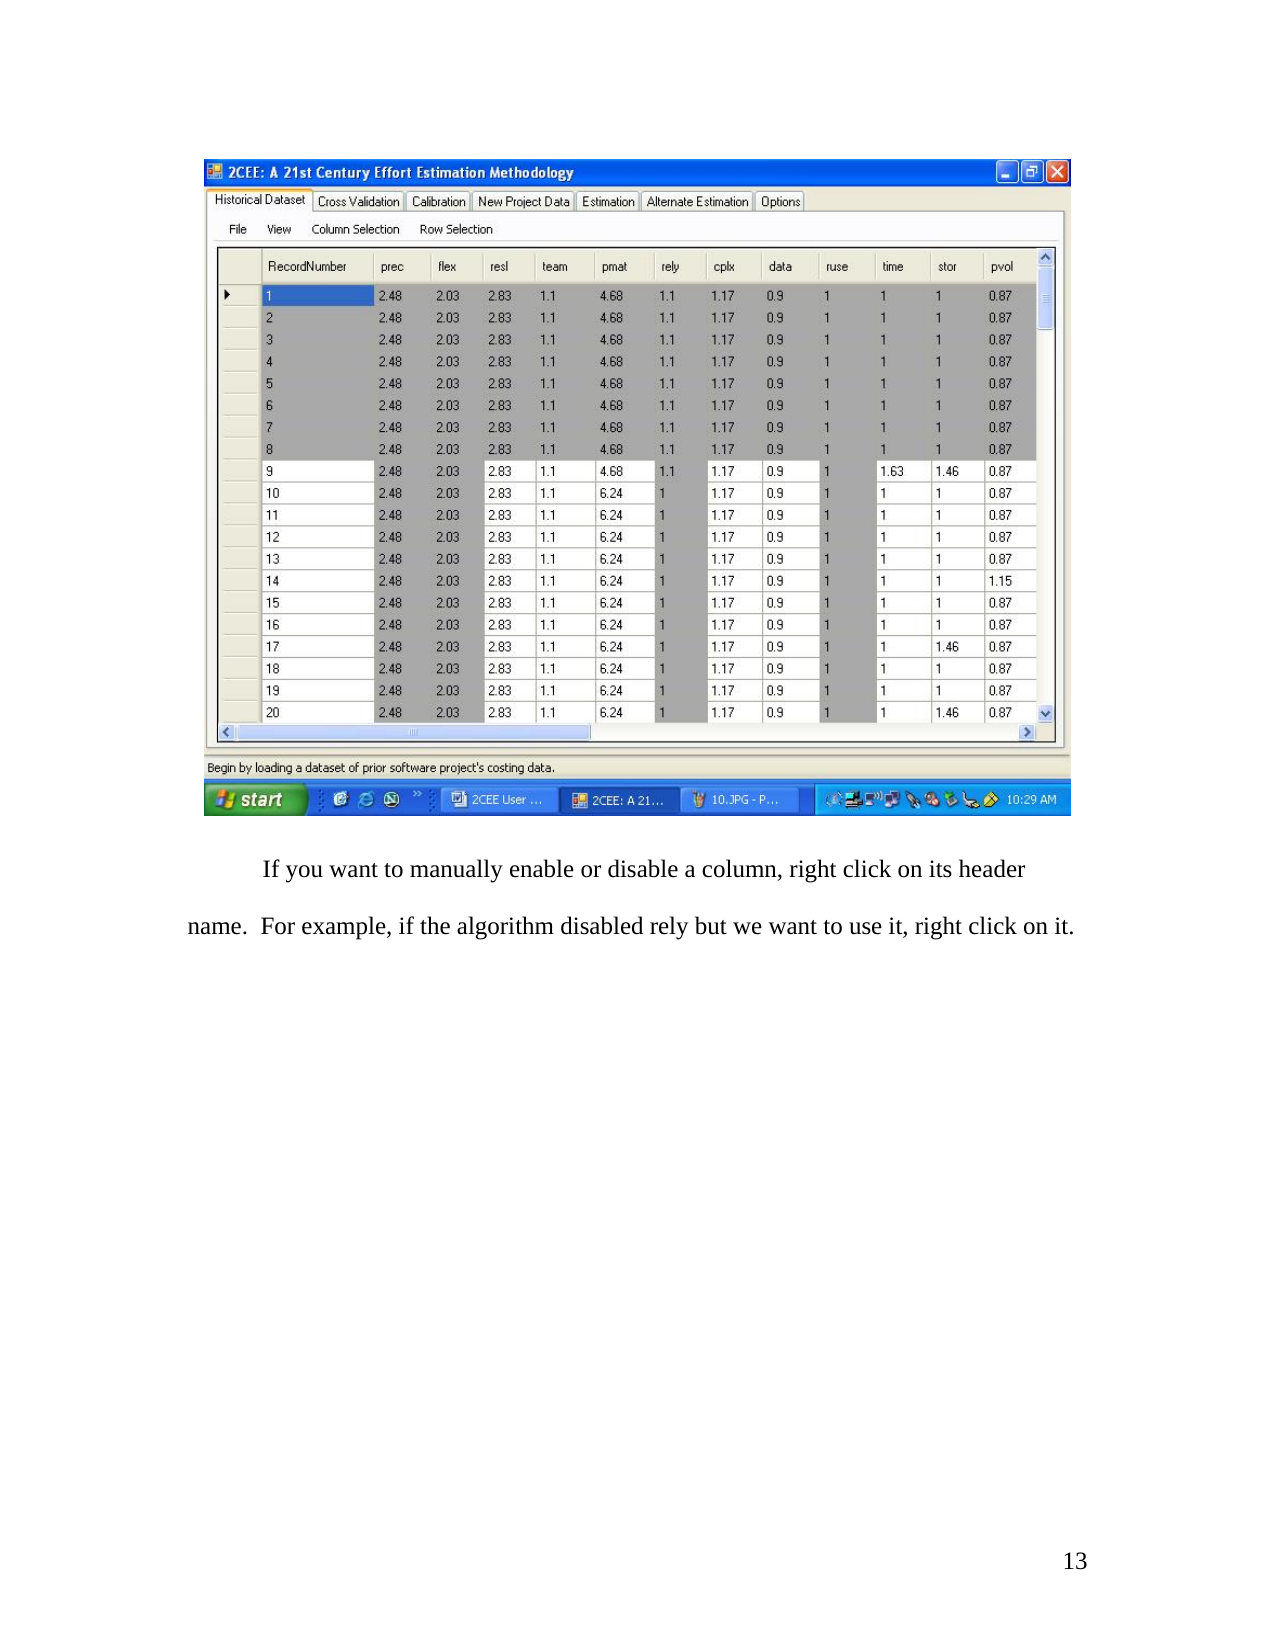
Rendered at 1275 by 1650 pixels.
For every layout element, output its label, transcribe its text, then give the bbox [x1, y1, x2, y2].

picture [204, 159, 1071, 816]
text If you want to manually enable or disable a column, right click on its header name. For example, if the algorithm disabled rely but we want to use it, right click on it. [187, 854, 1087, 940]
